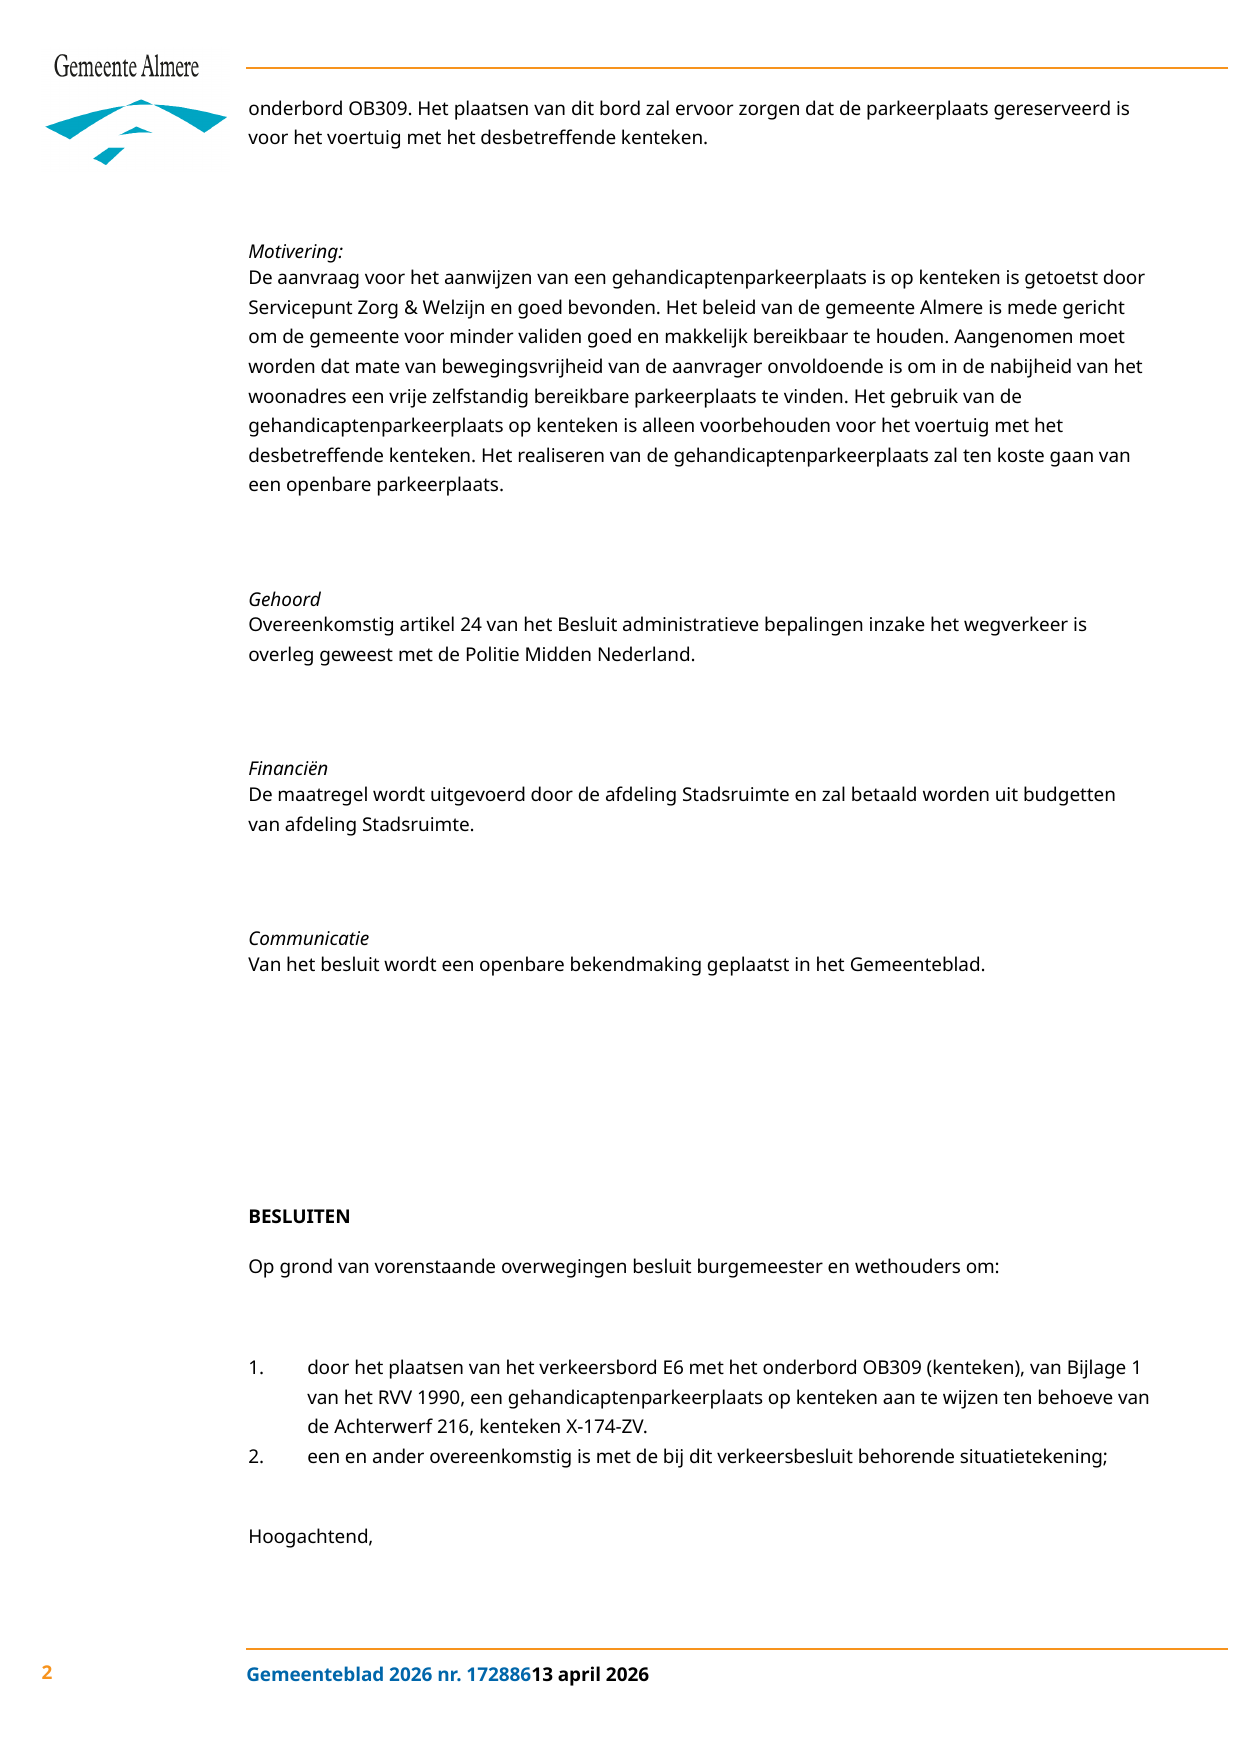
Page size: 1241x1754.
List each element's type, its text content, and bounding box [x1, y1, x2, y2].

text Motivering: [248, 239, 1152, 264]
text Overeenkomstig artikel 24 van het Besluit administratieve bepalingen inzake het wegverkeer is overleg geweest met de Politie Midden Nederland. [248, 612, 1152, 667]
text Hoogachtend, [248, 1523, 1152, 1549]
text De aanvraag voor het aanwijzen van een gehandicaptenparkeerplaats is op kenteken is getoetst door Servicepunt Zorg & Welzijn en goed bevonden. Het beleid van de gemeente Almere is mede gericht om de gemeente voor minder validen goed en makkelijk bereikbaar te houden. Aangenomen moet worden dat mate van bewegingsvrijheid van de aanvrager onvoldoende is om in de nabijheid van het woonadres een vrije zelfstandig bereikbare parkeerplaats te vinden. Het gebruik van de gehandicaptenparkeerplaats op kenteken is alleen voorbehouden voor het voertuig met het desbetreffende kenteken. Het realiseren van de gehandicaptenparkeerplaats zal ten koste gaan van een openbare parkeerplaats. [248, 264, 1152, 497]
text Op grond van vorenstaande overwegingen besluit burgemeester en wethouders om: [248, 1253, 1152, 1279]
list een en ander overeenkomstig is met de bij dit verkeersbesluit behorende situatietekening; [248, 1443, 1152, 1469]
picture [41, 47, 231, 172]
text Communicatie [248, 925, 1152, 951]
text BESLUITEN [248, 1203, 1152, 1229]
text Gehoord [248, 586, 1152, 612]
text onderbord OB309. Het plaatsen van dit bord zal ervoor zorgen dat de parkeerplaats gereserveerd is voor het voertuig met het desbetreffende kenteken. [248, 95, 1152, 150]
list door het plaatsen van het verkeersbord E6 met het onderbord OB309 (kenteken), van Bijlage 1 van het RVV 1990, een gehandicaptenparkeerplaats op kenteken aan te wijzen ten behoeve van de Achterwerf 216, kenteken X-174-ZV. [248, 1354, 1152, 1439]
text De maatregel wordt uitgevoerd door de afdeling Stadsruimte en zal betaald worden uit budgetten van afdeling Stadsruimte. [248, 781, 1152, 837]
text Van het besluit wordt een openbare bekendmaking geplaatst in het Gemeenteblad. [248, 951, 1152, 977]
text Financiën [248, 756, 1152, 781]
